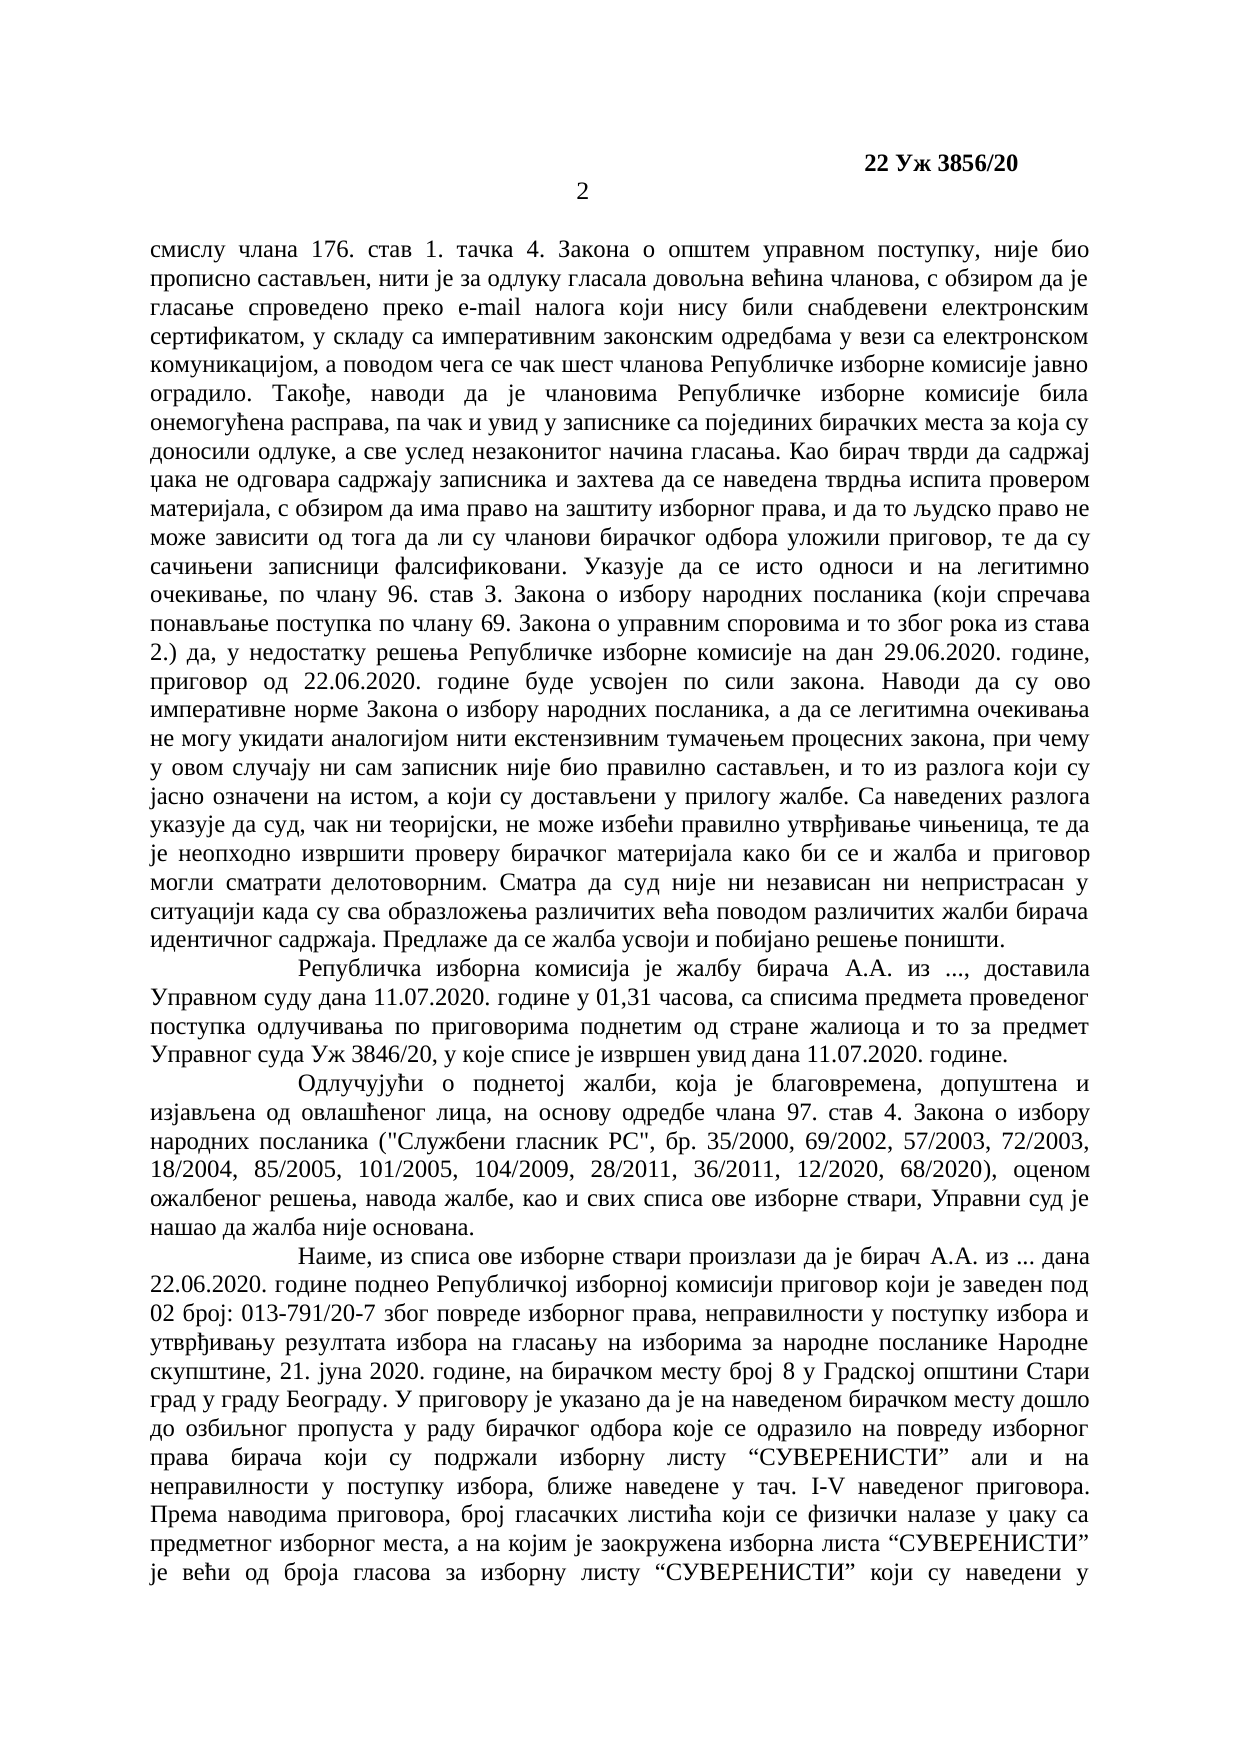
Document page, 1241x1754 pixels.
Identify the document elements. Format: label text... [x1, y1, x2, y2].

text смислу члана 176. став 1. тачка 4. Закона о општем управном поступку, није био прописно састављен, нити је за одлуку гласала довољна већина чланова, с обзиром да је гласање спроведено преко e-mail налога који нису били снабдевени електронским сертификатом, у складу са императивним законским одредбама у вези са електронском комуникацијом, а поводом чега се чак шест чланова Републичке изборне комисије јавно оградило. Такође, наводи да је члановима Републичке изборне комисије била онемогућена расправа, па чак и увид у записнике са појединих бирачких места за која су доносили одлуке, а све услед незаконитог начина гласања. Као бирач тврди да садржај џака не одговара садржају записника и захтева да се наведена тврдња испита провером материјала, с обзиром да има право на заштиту изборног права, и да то људско право не може зависити од тога да ли су чланови бирачког одбора уложили приговор, те да су сачињени записници фалсификовани. Указује да се исто односи и на легитимно очекивање, по члану 96. став З. Закона о избору народних посланика (који спречава понављање поступка по члану 69. Закона о управним споровима и то због рока из става 2.) да, у недостатку решења Републичке изборне комисије на дан 29.06.2020. године, приговор од 22.06.2020. године буде усвојен по сили закона. Наводи да су ово императивне норме Закона о избору народних посланика, а да се легитимна очекивања не могу укидати аналогијом нити екстензивним тумачењем процесних закона, при чему у овом случају ни сам записник није био правилно састављен, и то из разлога који су јасно означени на истом, а који су достављени у прилогу жалбе. Са наведених разлога указује да суд, чак ни теоријски, не може избећи правилно утврђивање чињеница, те да је неопходно извршити проверу бирачког материјала како би се и жалба и приговор могли сматрати делотоворним. Сматра да суд није ни независан ни непристрасан у ситуацији када су сва образложења различитих већа поводом различитих жалби бирача идентичног садржаја. Предлаже да се жалба усвоји и побијано решење поништи. [150, 234, 1090, 953]
text Републичка изборна комисија је жалбу бирача А.А. из ..., доставила Управном суду дана 11.07.2020. године у 01,31 часова, са списима предмета проведеног поступка одлучивања по приговорима поднетим од стране жалиоца и то за предмет Управног суда Уж 3846/20, у које списе је извршен увид дана 11.07.2020. године. [150, 953, 1090, 1068]
text Наиме, из списа ове изборне ствари произлази да је бирач А.А. из ... дана 22.06.2020. године поднео Републичкој изборној комисији приговор који је заведен под 02 број: 013-791/20-7 због повреде изборног права, неправилности у поступку избора и утврђивању резултата избора на гласању на изборима за народне посланике Народне скупштине, 21. јуна 2020. године, на бирачком месту број 8 у Градској општини Стари град у граду Београду. У приговору је указано да је на наведеном бирачком месту дошло до озбиљног пропуста у раду бирачког одбора које се одразило на повреду изборног права бирача који су подржали изборну листу “СУВЕРЕНИСТИ” али и на неправилности у поступку избора, ближе наведене у тач. I-V наведеног приговора. Према наводима приговора, број гласачких листића који се физички налазе у џаку са предметног изборног места, а на којим је заокружена изборна листа “СУВЕРЕНИСТИ” је већи од броја гласова за изборну листу “СУВЕРЕНИСТИ” који су наведени у [150, 1241, 1090, 1586]
text Одлучујући о поднетој жалби, која је благовремена, допуштена и изјављена од овлашћеног лица, на основу одредбе члана 97. став 4. Закона о избору народних посланика ("Службени гласник РС", бр. 35/2000, 69/2002, 57/2003, 72/2003, 18/2004, 85/2005, 101/2005, 104/2009, 28/2011, 36/2011, 12/2020, 68/2020), оценом ожалбеног решења, навода жалбе, као и свих списа ове изборне ствари, Управни суд је нашао да жалба није основана. [150, 1068, 1090, 1241]
